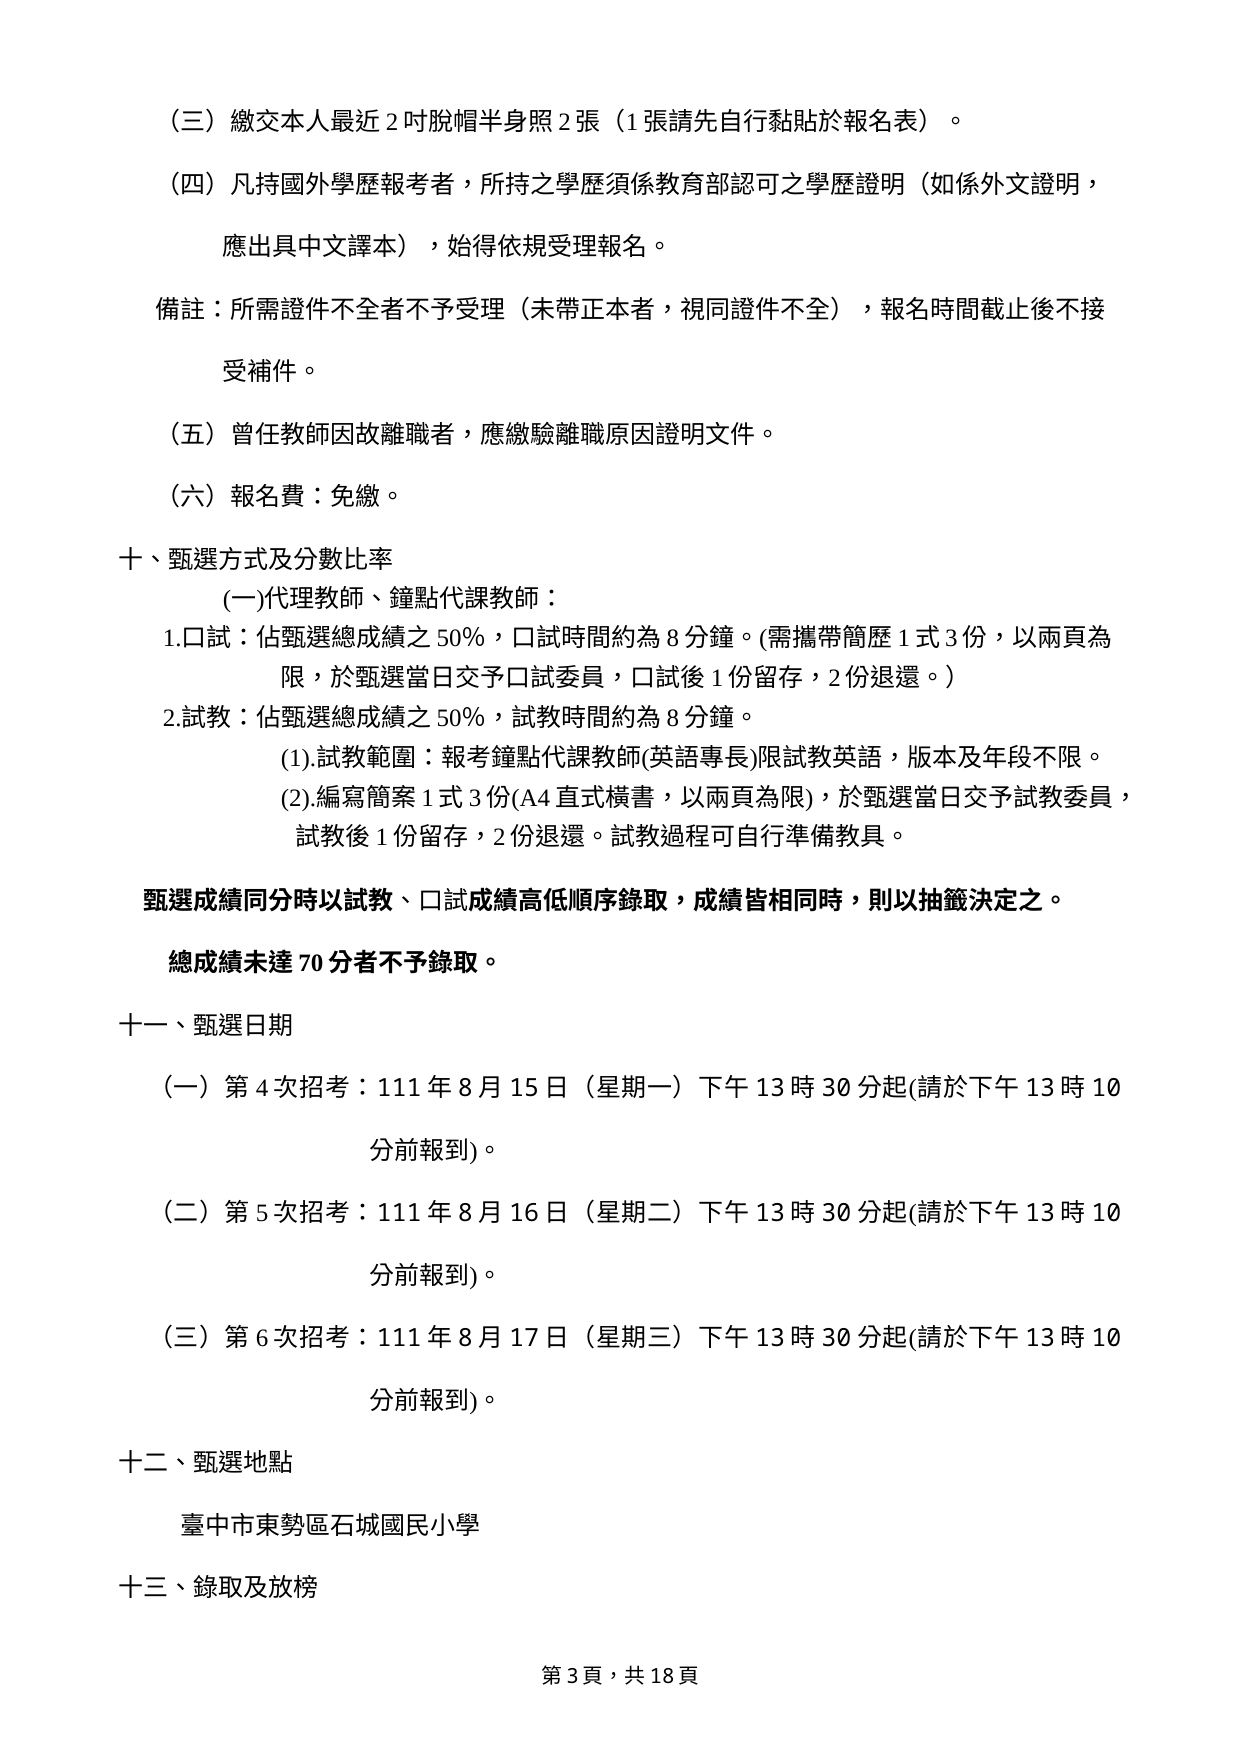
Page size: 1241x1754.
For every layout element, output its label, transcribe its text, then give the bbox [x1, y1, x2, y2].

text （六）報名費：免繳。 [156, 453, 1122, 516]
text 2.試教：佔甄選總成績之50％，試教時間約為8分鐘。 [163, 697, 1122, 734]
text 十二、甄選地點 [118, 1419, 1122, 1482]
text (一)代理教師、鐘點代課教師： [163, 578, 1122, 614]
text （四）凡持國外學歷報考者，所持之學歷須係教育部認可之學歷證明（如係外文證明，應出具中文譯本），始得依規受理報名。 [156, 141, 1122, 266]
text 1.口試：佔甄選總成績之50％，口試時間約為8分鐘。(需攜帶簡歷1式3份，以兩頁為限，於甄選當日交予口試委員，口試後1份留存，2份退還。） [163, 618, 1122, 694]
text 十三、錄取及放榜 [118, 1544, 1122, 1607]
text 臺中市東勢區石城國民小學 [181, 1482, 1122, 1544]
text （三）第6次招考：111年8月17日（星期三）下午13時30分起(請於下午13時10分前報到)。 [148, 1294, 1122, 1419]
text （五）曾任教師因故離職者，應繳驗離職原因證明文件。 [156, 391, 1122, 453]
text （三）繳交本人最近2吋脫帽半身照2張（1張請先自行黏貼於報名表）。 [156, 78, 1122, 141]
text （一）第4次招考：111年8月15日（星期一）下午13時30分起(請於下午13時10分前報到)。 [148, 1044, 1122, 1169]
text (1).試教範圍：報考鐘點代課教師(英語專長)限試教英語，版本及年段不限。 [281, 737, 1122, 773]
text 甄選成績同分時以試教、口試成績高低順序錄取，成績皆相同時，則以抽籤決定之。 [118, 857, 1122, 919]
text 十一、甄選日期 [118, 982, 1122, 1044]
text （二）第5次招考：111年8月16日（星期二）下午13時30分起(請於下午13時10分前報到)。 [148, 1169, 1122, 1294]
text 十、甄選方式及分數比率 [118, 516, 1122, 578]
text 總成績未達70分者不予錄取。 [168, 919, 1122, 982]
text 備註：所需證件不全者不予受理（未帶正本者，視同證件不全），報名時間截止後不接受補件。 [156, 266, 1122, 391]
text (2).編寫簡案1式3份(A4直式橫書，以兩頁為限)，於甄選當日交予試教委員，試教後1份留存，2份退還。試教過程可自行準備教具。 [281, 777, 1122, 853]
